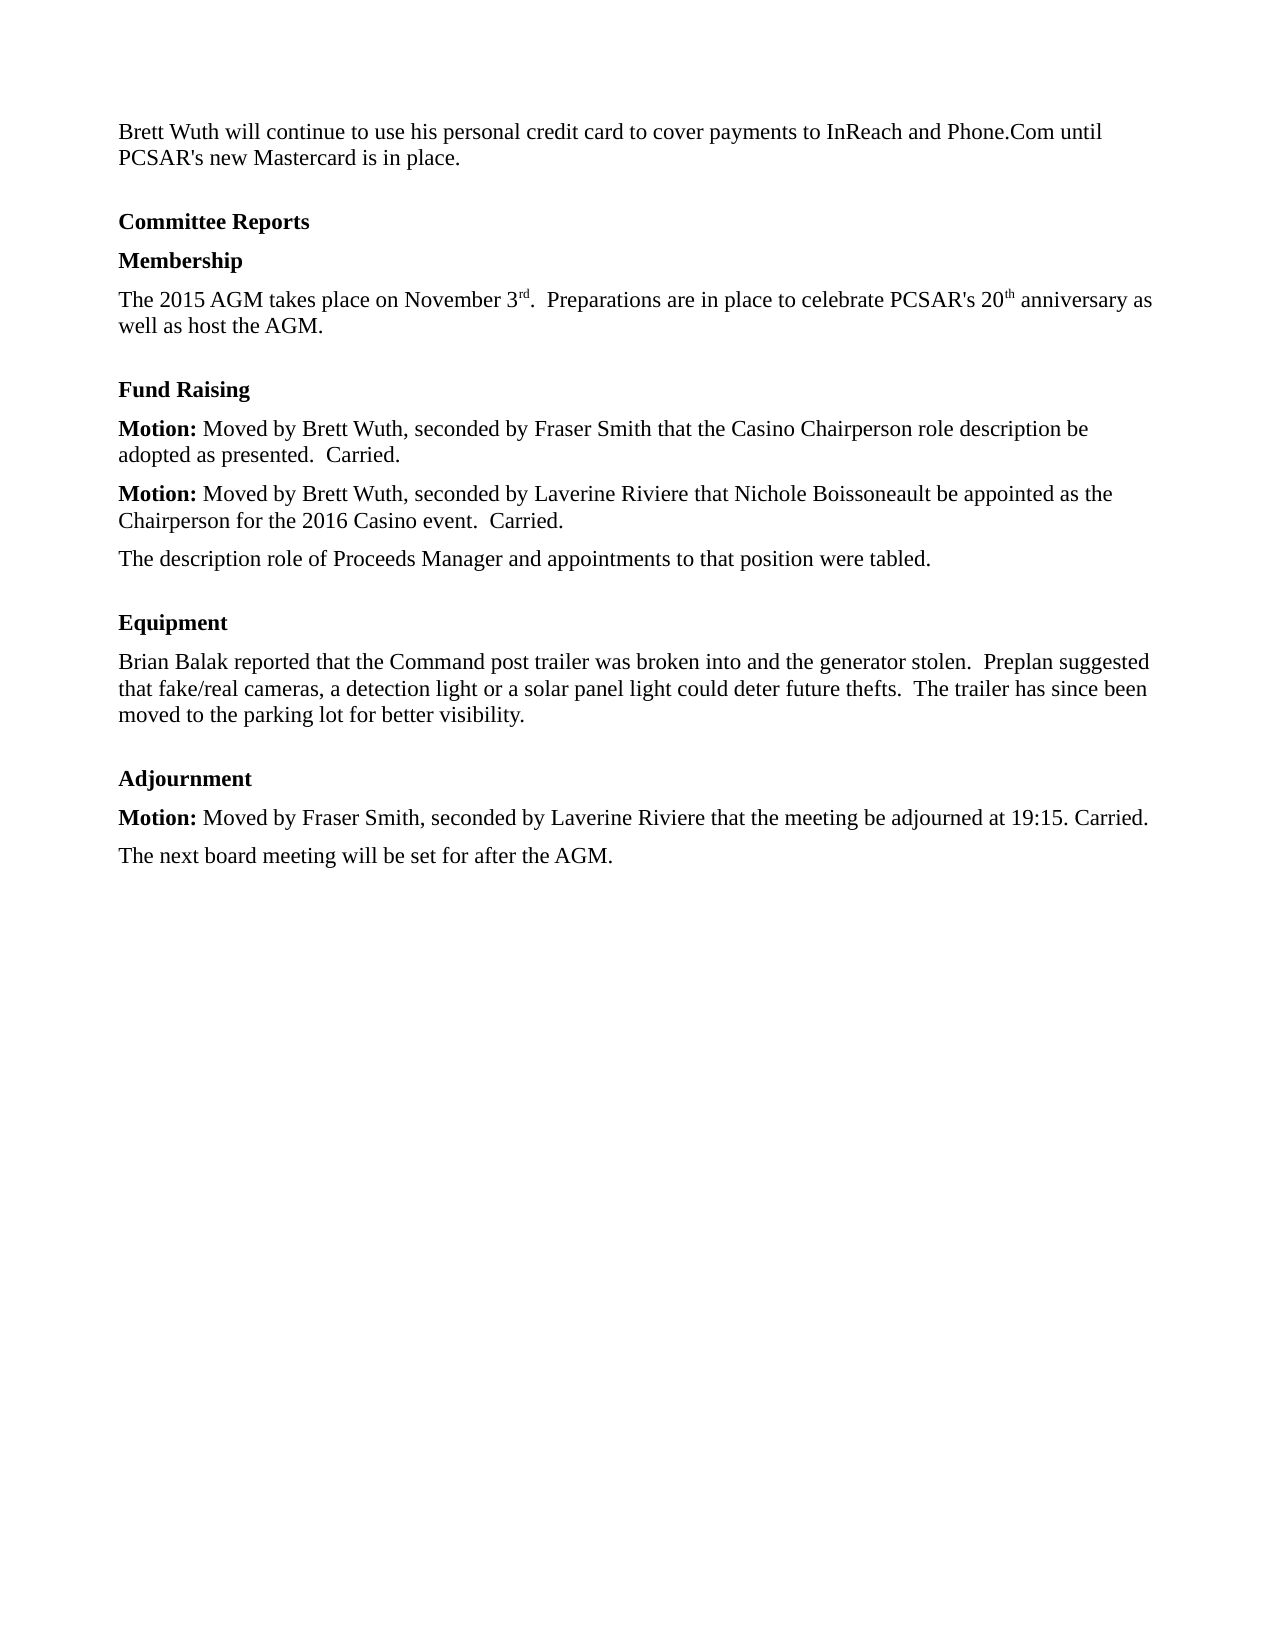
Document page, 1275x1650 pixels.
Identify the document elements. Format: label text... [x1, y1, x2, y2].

subtitle Adjournment [118, 765, 1157, 791]
text The description role of Proceeds Manager and appointments to that position were tabled. [118, 546, 1157, 572]
text Motion: Moved by Brett Wuth, seconded by Laverine Riviere that Nichole Boissoneault be appointed as the Chairperson for the 2016 Casino event. Carried. [118, 480, 1157, 533]
text The 2015 AGM takes place on November 3rd. Preparations are in place to celebrate PCSAR's 20th anniversary as well as host the AGM. [118, 286, 1157, 339]
text Brian Balak reported that the Command post trailer was broken into and the generator stolen. Preplan suggested that fake/real cameras, a detection light or a solar panel light could deter future thefts. The trailer has since been moved to the parking lot for better visibility. [118, 648, 1157, 727]
subtitle Equipment [118, 609, 1157, 636]
subtitle Committee Reports [118, 208, 1157, 235]
text Motion: Moved by Brett Wuth, seconded by Fraser Smith that the Casino Chairperson role description be adopted as presented. Carried. [118, 415, 1157, 468]
text Motion: Moved by Fraser Smith, seconded by Laverine Riviere that the meeting be adjourned at 19:15. Carried. [118, 804, 1157, 830]
text Membership [118, 247, 1157, 273]
subtitle Fund Raising [118, 376, 1157, 403]
text The next board meeting will be set for after the AGM. [118, 842, 1157, 869]
text Brett Wuth will continue to use his personal credit card to cover payments to InReach and Phone.Com until PCSAR's new Mastercard is in place. [118, 118, 1157, 171]
